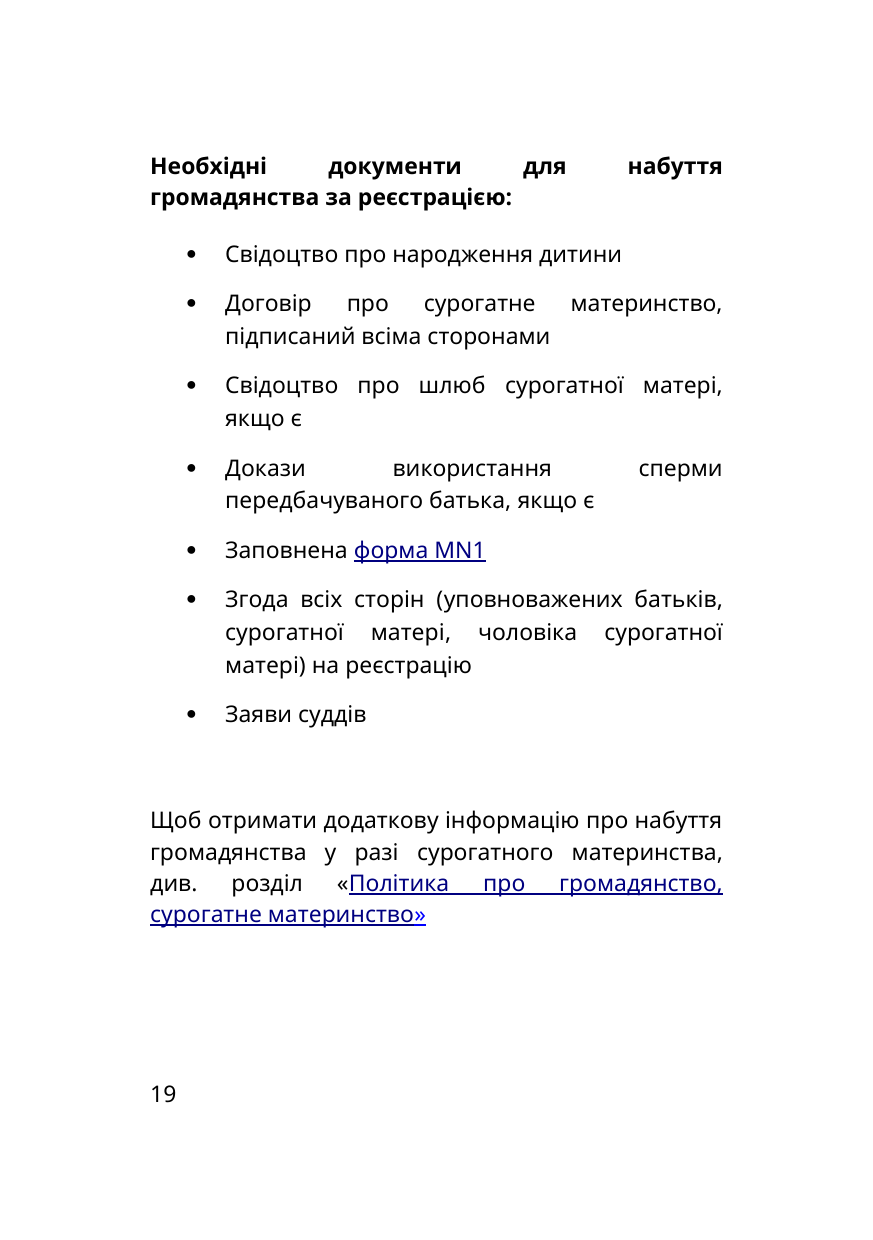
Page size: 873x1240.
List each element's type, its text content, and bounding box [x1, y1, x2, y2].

text Необхідні документи для набуття громадянства за реєстрацією: [150, 150, 723, 212]
list Докази використання сперми передбачуваного батька, якщо є [187, 452, 723, 516]
text Щоб отримати додаткову інформацію про набуття громадянства у разі сурогатного материнства, див. розділ «Політика про громадянство, сурогатне материнство» [150, 804, 723, 929]
list Свідоцтво про народження дитини [187, 237, 723, 269]
list Заяви суддів [187, 698, 723, 730]
list Заповнена форма MN1 [187, 534, 723, 565]
list Договір про сурогатне материнство, підписаний всіма сторонами [187, 287, 723, 351]
list Свідоцтво про шлюб сурогатної матері, якщо є [187, 369, 723, 433]
list Згода всіх сторін (уповноважених батьків, сурогатної матері, чоловіка сурогатної матері) на реєстрацію [187, 583, 723, 680]
